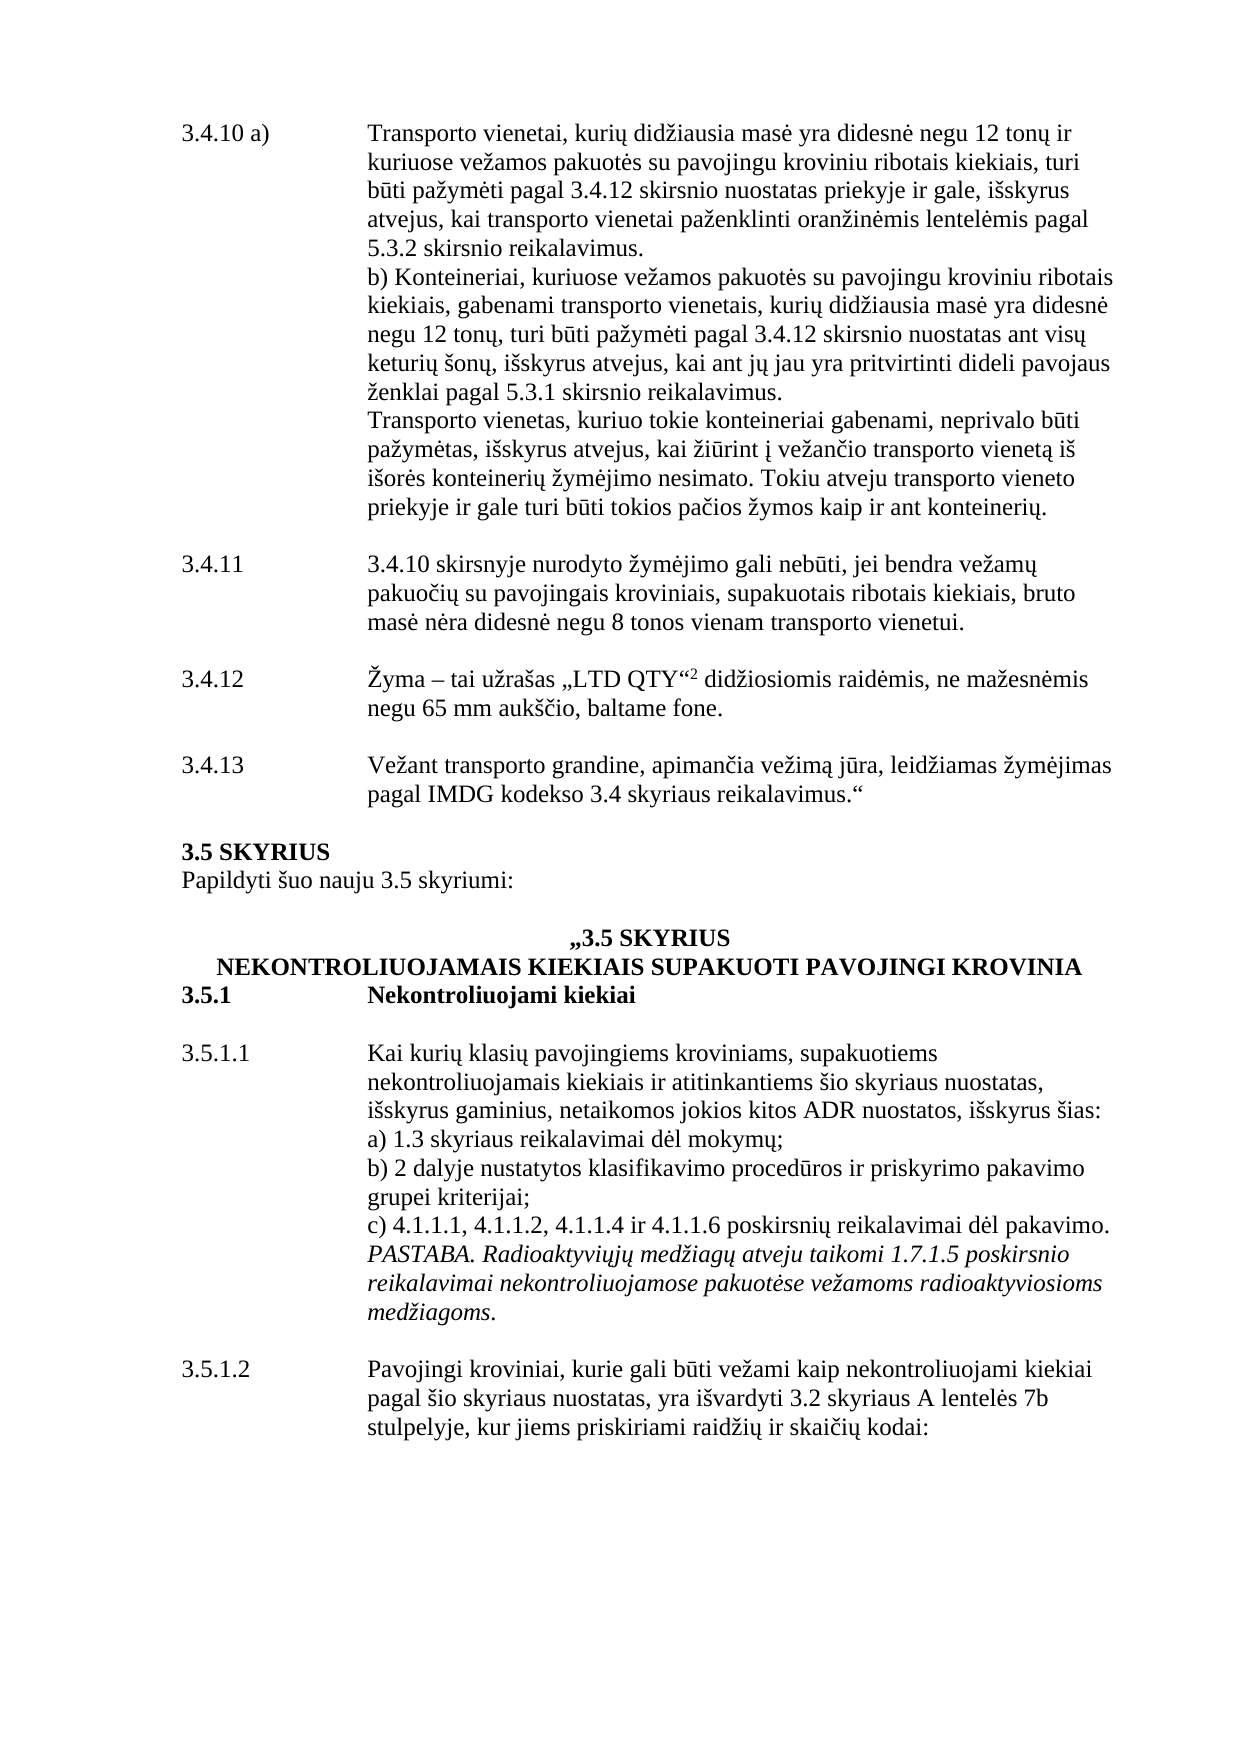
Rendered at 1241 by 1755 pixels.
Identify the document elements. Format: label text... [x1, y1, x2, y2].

table_cell Nekontroliuojami kiekiai [363, 981, 1122, 1038]
table_cell 3.4.10 skirsnyje nurodyto žymėjimo gali nebūti, jei bendra vežamų pakuočių su pavojingais kroviniais, supakuotais ribotais kiekiais, bruto masė nėra didesnė negu 8 tonos vienam transporto vienetui. [363, 549, 1122, 664]
table_cell 3.4.13 [177, 751, 363, 837]
table_cell 3.5.1 [177, 981, 363, 1038]
table_cell 3.5 SKYRIUS Papildyti šuo nauju 3.5 skyriumi: „3.5 SKYRIUS NEKONTROLIUOJAMAIS KIEKIAIS SUPAKUOTI PAVOJINGI KROVINIA [177, 837, 1122, 981]
table_cell 3.4.12 [177, 664, 363, 751]
table_cell Kai kurių klasių pavojingiems kroviniams, supakuotiems nekontroliuojamais kiekiais ir atitinkantiems šio skyriaus nuostatas, išskyrus gaminius, netaikomos jokios kitos ADR nuostatos, išskyrus šias: a) 1.3 skyriaus reikalavimai dėl mokymų; b) 2 dalyje nustatytos klasifikavimo procedūros ir priskyrimo pakavimo grupei kriterijai; c) 4.1.1.1, 4.1.1.2, 4.1.1.4 ir 4.1.1.6 poskirsnių reikalavimai dėl pakavimo. PASTABA. Radioaktyviųjų medžiagų atveju taikomi 1.7.1.5 poskirsnio reikalavimai nekontroliuojamose pakuotėse vežamoms radioaktyviosioms medžiagoms. [363, 1038, 1122, 1354]
table_cell 3.5.1.2 [177, 1354, 363, 1469]
table_cell Transporto vienetai, kurių didžiausia masė yra didesnė negu 12 tonų ir kuriuose vežamos pakuotės su pavojingu kroviniu ribotais kiekiais, turi būti pažymėti pagal 3.4.12 skirsnio nuostatas priekyje ir gale, išskyrus atvejus, kai transporto vienetai paženklinti oranžinėmis lentelėmis pagal 5.3.2 skirsnio reikalavimus. b) Konteineriai, kuriuose vežamos pakuotės su pavojingu kroviniu ribotais kiekiais, gabenami transporto vienetais, kurių didžiausia masė yra didesnė negu 12 tonų, turi būti pažymėti pagal 3.4.12 skirsnio nuostatas ant visų keturių šonų, išskyrus atvejus, kai ant jų jau yra pritvirtinti dideli pavojaus ženklai pagal 5.3.1 skirsnio reikalavimus. Transporto vienetas, kuriuo tokie konteineriai gabenami, neprivalo būti pažymėtas, išskyrus atvejus, kai žiūrint į vežančio transporto vienetą iš išorės konteinerių žymėjimo nesimato. Tokiu atveju transporto vieneto priekyje ir gale turi būti tokios pačios žymos kaip ir ant konteinerių. [363, 118, 1122, 549]
table_cell 3.4.11 [177, 549, 363, 664]
table_cell Vežant transporto grandine, apimančia vežimą jūra, leidžiamas žymėjimas pagal IMDG kodekso 3.4 skyriaus reikalavimus.“ [363, 751, 1122, 837]
table_cell Žyma – tai užrašas „LTD QTY“2 didžiosiomis raidėmis, ne mažesnėmis negu 65 mm aukščio, baltame fone. [363, 664, 1122, 751]
table_cell 3.4.10 a) [177, 118, 363, 549]
table_cell 3.5.1.1 [177, 1038, 363, 1354]
table_cell Pavojingi kroviniai, kurie gali būti vežami kaip nekontroliuojami kiekiai pagal šio skyriaus nuostatas, yra išvardyti 3.2 skyriaus A lentelės 7b stulpelyje, kur jiems priskiriami raidžių ir skaičių kodai: [363, 1354, 1122, 1469]
